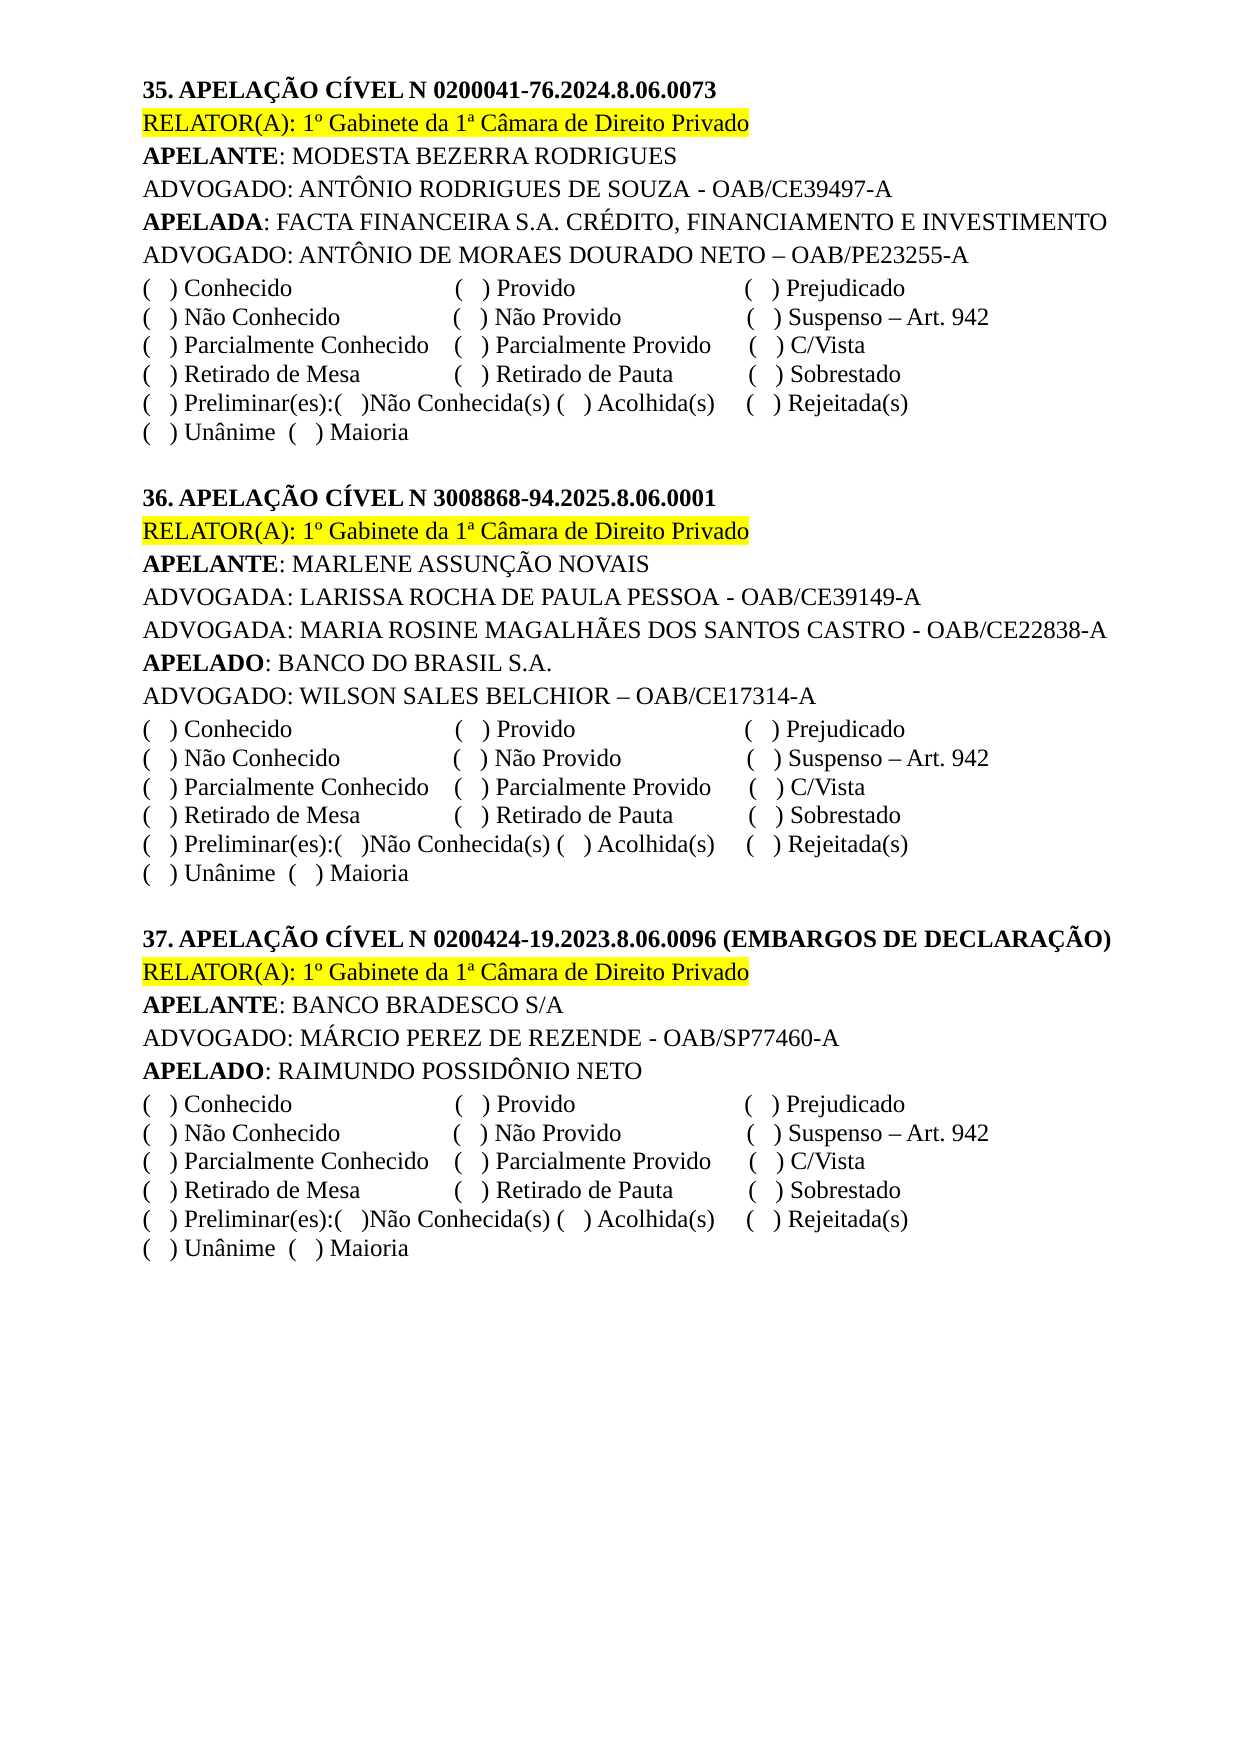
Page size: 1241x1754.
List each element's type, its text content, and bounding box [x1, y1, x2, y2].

text ( ) Retirado de Mesa ( ) Retirado de Pauta ( ) Sobrestado [142, 1175, 1158, 1204]
text ( ) Unânime ( ) Maioria [142, 1233, 1158, 1261]
text ( ) Preliminar(es):( )Não Conhecida(s) ( ) Acolhida(s) ( ) Rejeitada(s) [142, 829, 1158, 858]
text ( ) Não Conhecido ( ) Não Provido ( ) Suspenso – Art. 942 [142, 743, 1158, 772]
text ( ) Conhecido ( ) Provido ( ) Prejudicado [142, 714, 1141, 743]
text ( ) Preliminar(es):( )Não Conhecida(s) ( ) Acolhida(s) ( ) Rejeitada(s) [142, 1204, 1158, 1233]
text ( ) Retirado de Mesa ( ) Retirado de Pauta ( ) Sobrestado [142, 800, 1158, 829]
text ( ) Parcialmente Conhecido ( ) Parcialmente Provido ( ) C/Vista [142, 331, 1158, 359]
text ( ) Unânime ( ) Maioria 37. APELAÇÃO CÍVEL N 0200424-19.2023.8.06.0096 (EMBARGOS DE DECLARAÇÃO) RELATOR(A): 1º Gabinete da 1ª Câmara de Direito Privado APELANTE: BANCO BRADESCO S/A ADVOGADO: MÁRCIO PEREZ DE REZENDE - OAB/SP77460-A APELADO: RAIMUNDO POSSIDÔNIO NETO [142, 858, 1141, 1085]
text ( ) Conhecido ( ) Provido ( ) Prejudicado [142, 1089, 1141, 1118]
text ( ) Não Conhecido ( ) Não Provido ( ) Suspenso – Art. 942 [142, 302, 1158, 331]
text ( ) Parcialmente Conhecido ( ) Parcialmente Provido ( ) C/Vista [142, 772, 1158, 800]
text ( ) Retirado de Mesa ( ) Retirado de Pauta ( ) Sobrestado [142, 359, 1158, 388]
text ( ) Parcialmente Conhecido ( ) Parcialmente Provido ( ) C/Vista [142, 1146, 1158, 1175]
text ( ) Preliminar(es):( )Não Conhecida(s) ( ) Acolhida(s) ( ) Rejeitada(s) [142, 388, 1158, 417]
text ( ) Conhecido ( ) Provido ( ) Prejudicado [142, 273, 1141, 302]
text 35. APELAÇÃO CÍVEL N 0200041-76.2024.8.06.0073 RELATOR(A): 1º Gabinete da 1ª Câmara de Direito Privado APELANTE: MODESTA BEZERRA RODRIGUES ADVOGADO: ANTÔNIO RODRIGUES DE SOUZA - OAB/CE39497-A APELADA: FACTA FINANCEIRA S.A. CRÉDITO, FINANCIAMENTO E INVESTIMENTO ADVOGADO: ANTÔNIO DE MORAES DOURADO NETO – OAB/PE23255-A [142, 75, 1141, 269]
text ( ) Unânime ( ) Maioria 36. APELAÇÃO CÍVEL N 3008868-94.2025.8.06.0001 RELATOR(A): 1º Gabinete da 1ª Câmara de Direito Privado APELANTE: MARLENE ASSUNÇÃO NOVAIS ADVOGADA: LARISSA ROCHA DE PAULA PESSOA - OAB/CE39149-A ADVOGADA: MARIA ROSINE MAGALHÃES DOS SANTOS CASTRO - OAB/CE22838-A APELADO: BANCO DO BRASIL S.A. ADVOGADO: WILSON SALES BELCHIOR – OAB/CE17314-A [142, 417, 1141, 710]
text ( ) Não Conhecido ( ) Não Provido ( ) Suspenso – Art. 942 [142, 1118, 1158, 1146]
